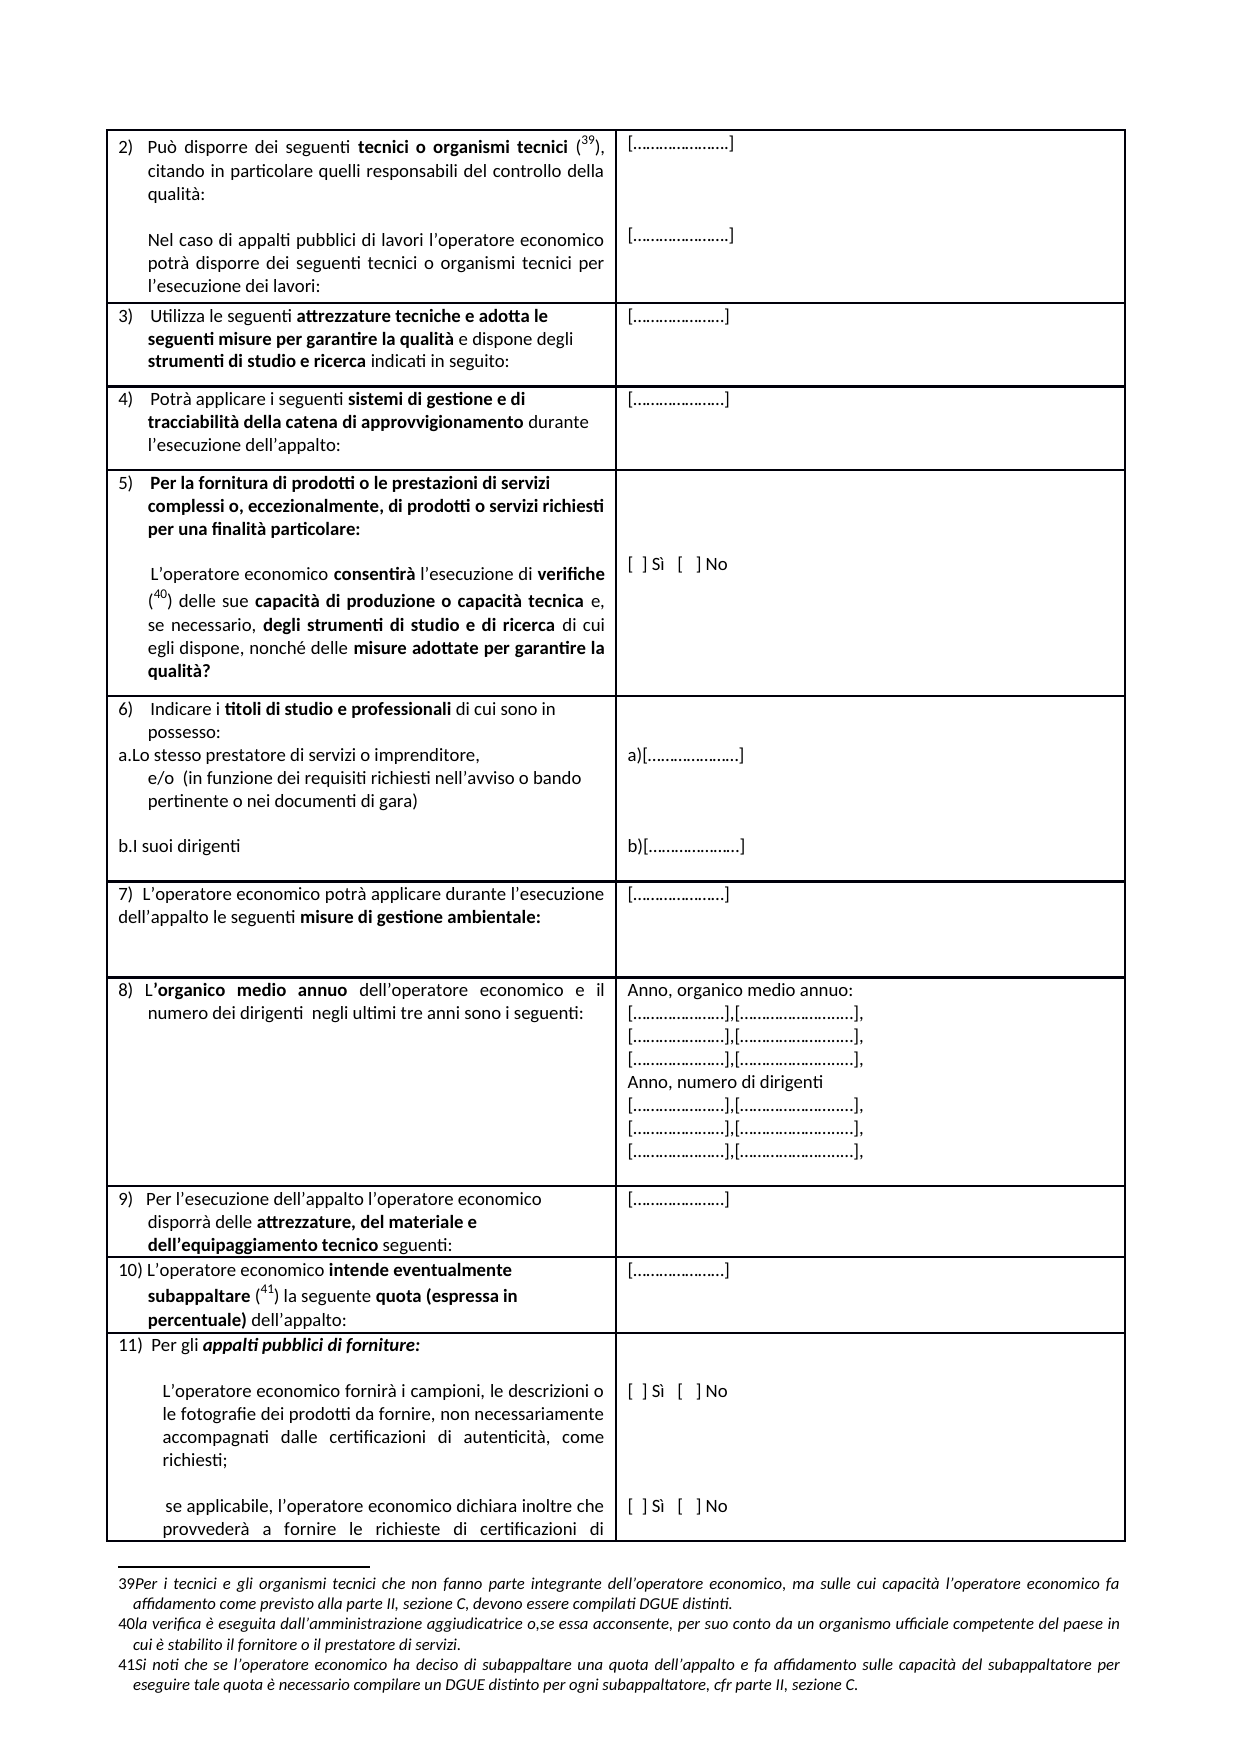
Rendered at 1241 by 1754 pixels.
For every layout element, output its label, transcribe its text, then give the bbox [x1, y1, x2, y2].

table_cell […………………] [617, 304, 1124, 385]
table_cell […………………] [617, 1258, 1124, 1332]
table_cell 8) L’organico medio annuo dell’operatore economico e il numero dei dirigenti negli ultimi tre anni sono i seguenti: [108, 979, 615, 1185]
table_cell […………………] [617, 883, 1124, 976]
table_cell 4) Potrà applicare i seguenti sistemi di gestione e di tracciabilità della catena di approvvigionamento durante l’esecuzione dell’appalto: [108, 388, 615, 469]
table_cell Anno, organico medio annuo: […………………],[…………………..…], […………………],[…………………..…], […………………],[…………………..…], Anno, numero di dirigenti […………………],[…………………..…], […………………],[…………………..…], […………………],[…………………..…], [617, 979, 1124, 1185]
table_cell […………………] [617, 1187, 1124, 1256]
table_cell 5) Per la fornitura di prodotti o le prestazioni di servizi complessi o, eccezionalmente, di prodotti o servizi richiesti per una finalità particolare: L’operatore economico consentirà l’esecuzione di verifiche () delle sue capacità di produzione o capacità tecnica e, se necessario, degli strumenti di studio e di ricerca di cui egli dispone, nonché delle misure adottate per garantire la qualità? [108, 471, 615, 695]
table_cell 6) Indicare i titoli di studio e professionali di cui sono in possesso: Lo stesso prestatore di servizi o imprenditore, e/o (in funzione dei requisiti richiesti nell’avviso o bando pertinente o nei documenti di gara) I suoi dirigenti [108, 697, 615, 880]
table_cell [ ] Sì [ ] No [617, 471, 1124, 695]
table_cell 9) Per l’esecuzione dell’appalto l’operatore economico disporrà delle attrezzature, del materiale e dell’equipaggiamento tecnico seguenti: [108, 1187, 615, 1256]
table_cell [………………….] [………………….] [617, 131, 1124, 302]
table_cell [ ] Sì [ ] No [ ] Sì [ ] No [617, 1334, 1124, 1540]
table_cell 7) L’operatore economico potrà applicare durante l’esecuzione dell’appalto le seguenti misure di gestione ambientale: [108, 883, 615, 976]
table_cell 2) Può disporre dei seguenti tecnici o organismi tecnici (), citando in particolare quelli responsabili del controllo della qualità: Nel caso di appalti pubblici di lavori l’operatore economico potrà disporre dei seguenti tecnici o organismi tecnici per l’esecuzione dei lavori: [108, 131, 615, 302]
table_cell […………………] […………………] [617, 697, 1124, 880]
table_cell […………………] [617, 388, 1124, 469]
table_cell 10) L’operatore economico intende eventualmente subappaltare () la seguente quota (espressa in percentuale) dell’appalto: [108, 1258, 615, 1332]
table_cell 3) Utilizza le seguenti attrezzature tecniche e adotta le seguenti misure per garantire la qualità e dispone degli strumenti di studio e ricerca indicati in seguito: [108, 304, 615, 385]
table_cell 11) Per gli appalti pubblici di forniture: L’operatore economico fornirà i campioni, le descrizioni o le fotografie dei prodotti da fornire, non necessariamente accompagnati dalle certificazioni di autenticità, come richiesti; se applicabile, l’operatore economico dichiara inoltre che provvederà a fornire le richieste di certificazioni di [108, 1334, 615, 1540]
